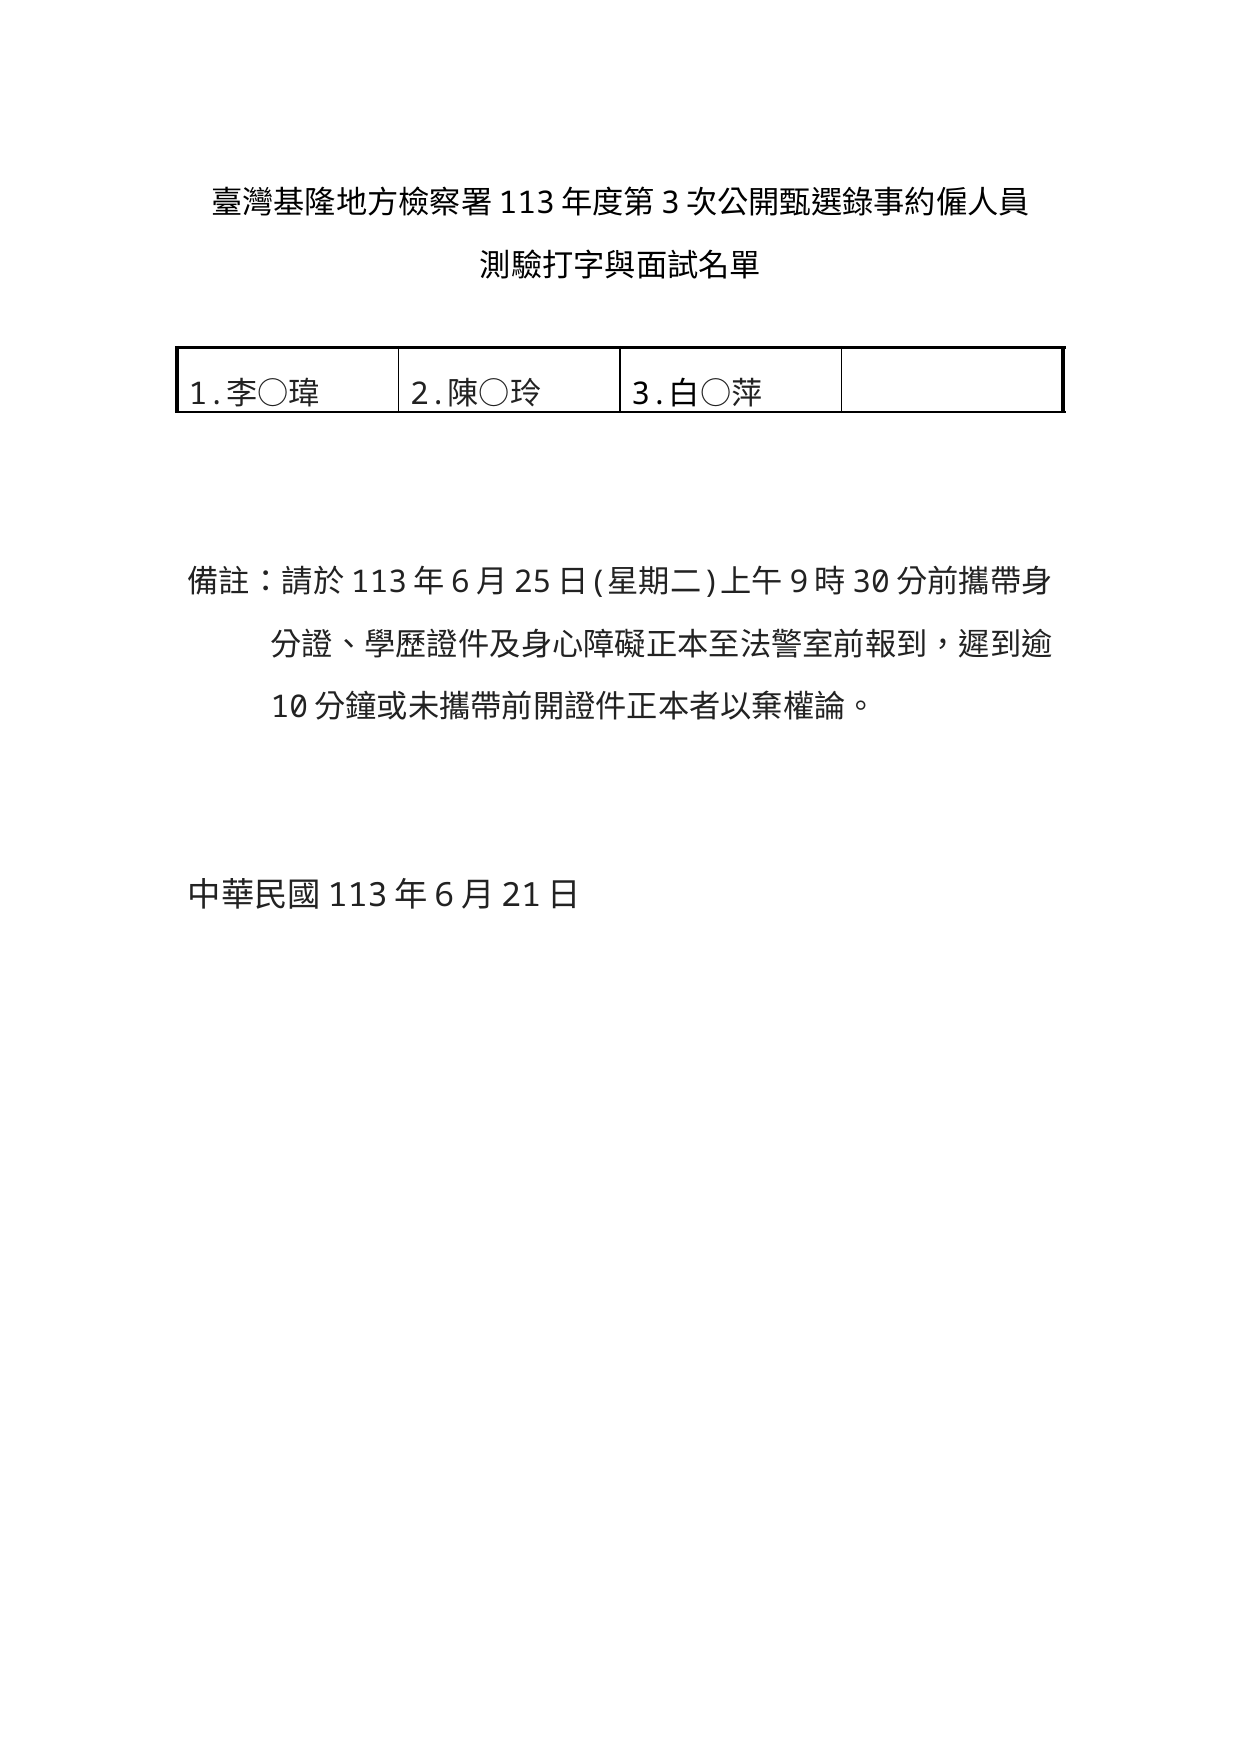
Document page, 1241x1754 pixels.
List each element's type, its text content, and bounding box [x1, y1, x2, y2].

table_header [842, 349, 1061, 411]
table_header 2.陳○玲 [399, 349, 619, 411]
text 備註：請於113年6月25日(星期二)上午9時30分前攜帶身分證、學歷證件及身心障礙正本至法警室前報到，遲到逾10分鐘或未攜帶前開證件正本者以棄權論。 [187, 537, 1053, 725]
text 測驗打字與面試名單 [187, 221, 1053, 283]
text 臺灣基隆地方檢察署113年度第3次公開甄選錄事約僱人員 [187, 158, 1053, 221]
table_header 1.李○瑋 [179, 349, 398, 411]
table_header 3.白○萍 [621, 349, 841, 411]
text 中華民國113年6月21日 [187, 850, 1053, 912]
